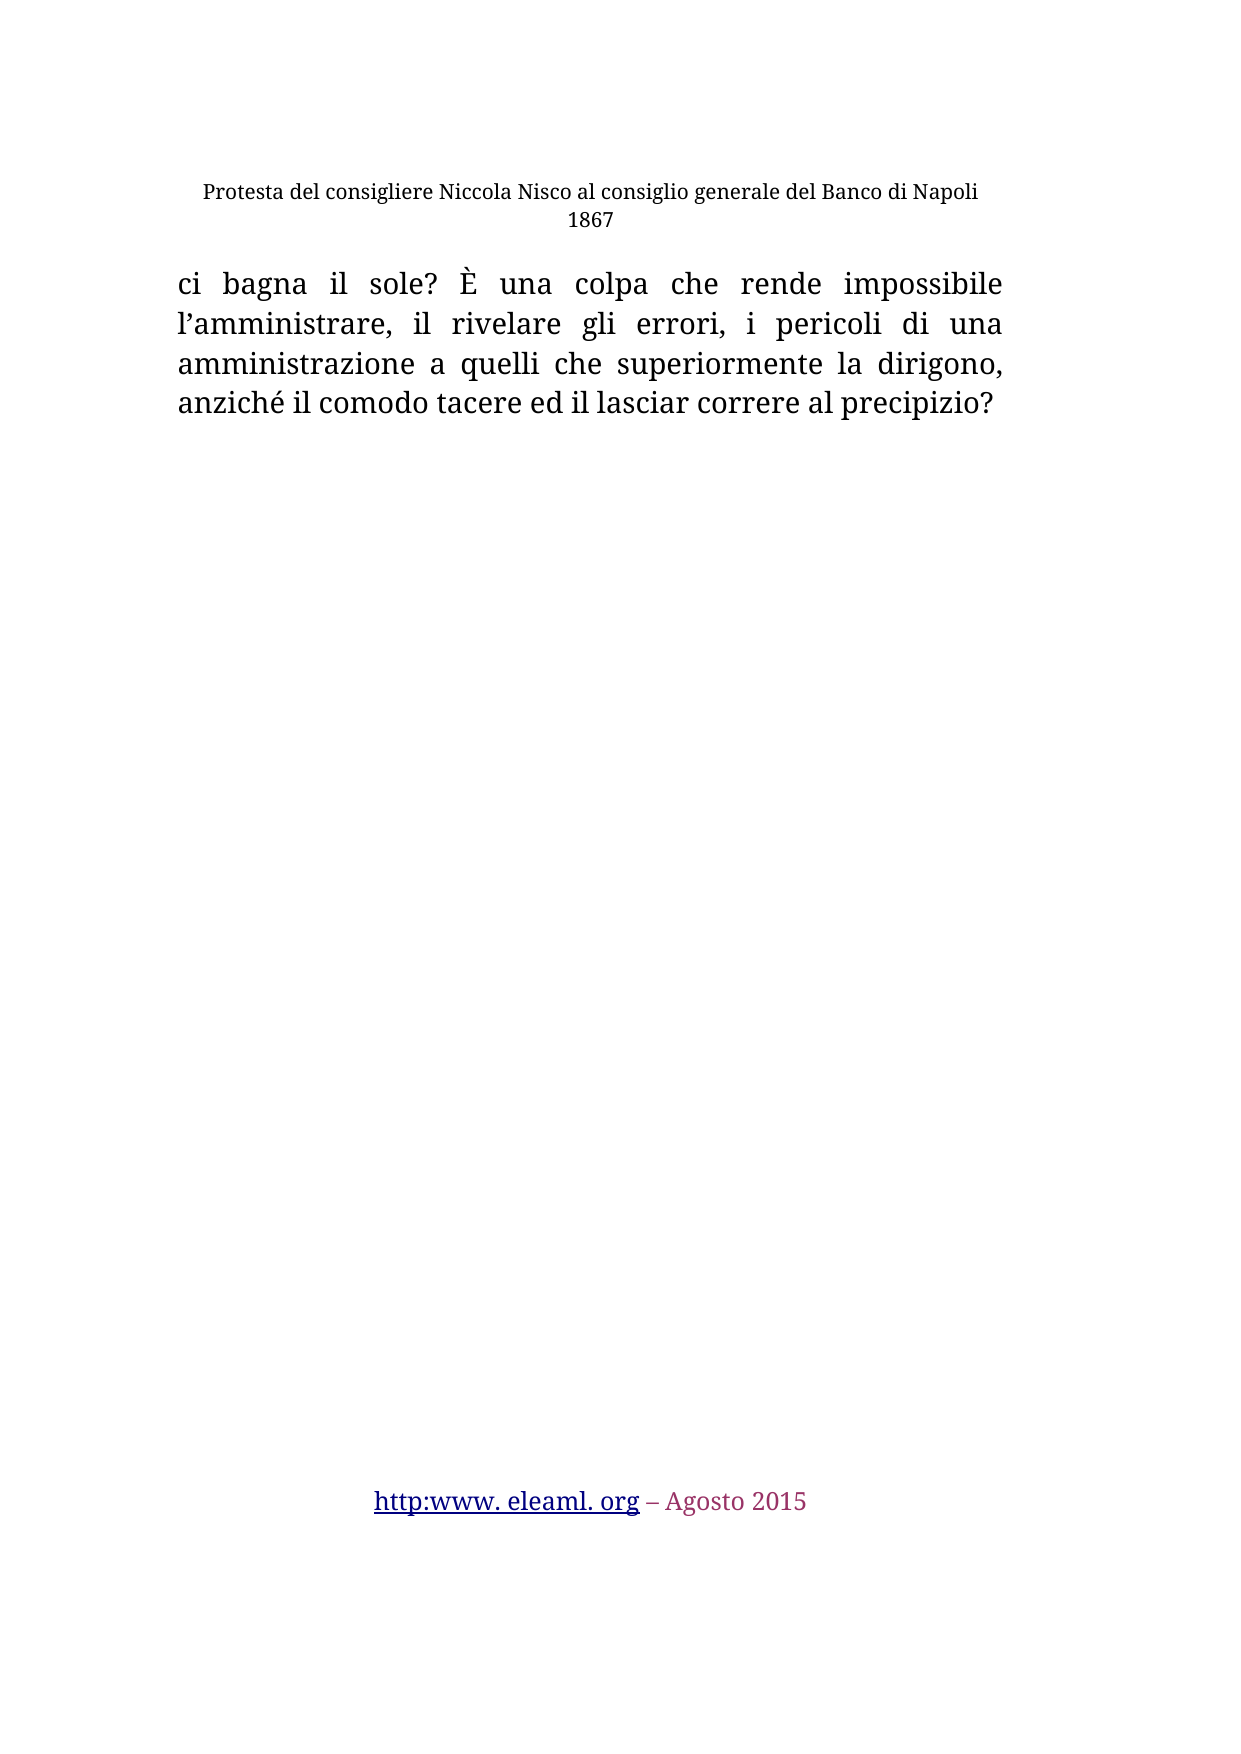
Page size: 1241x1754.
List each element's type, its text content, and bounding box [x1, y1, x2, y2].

text ci bagna il sole? È una colpa che rende impossibile l’amministrare, il rivelare gli errori, i pericoli di una amministrazione a quelli che superiormente la dirigono, anziché il comodo tacere ed il lasciar correre al precipizio? [177, 263, 1004, 422]
